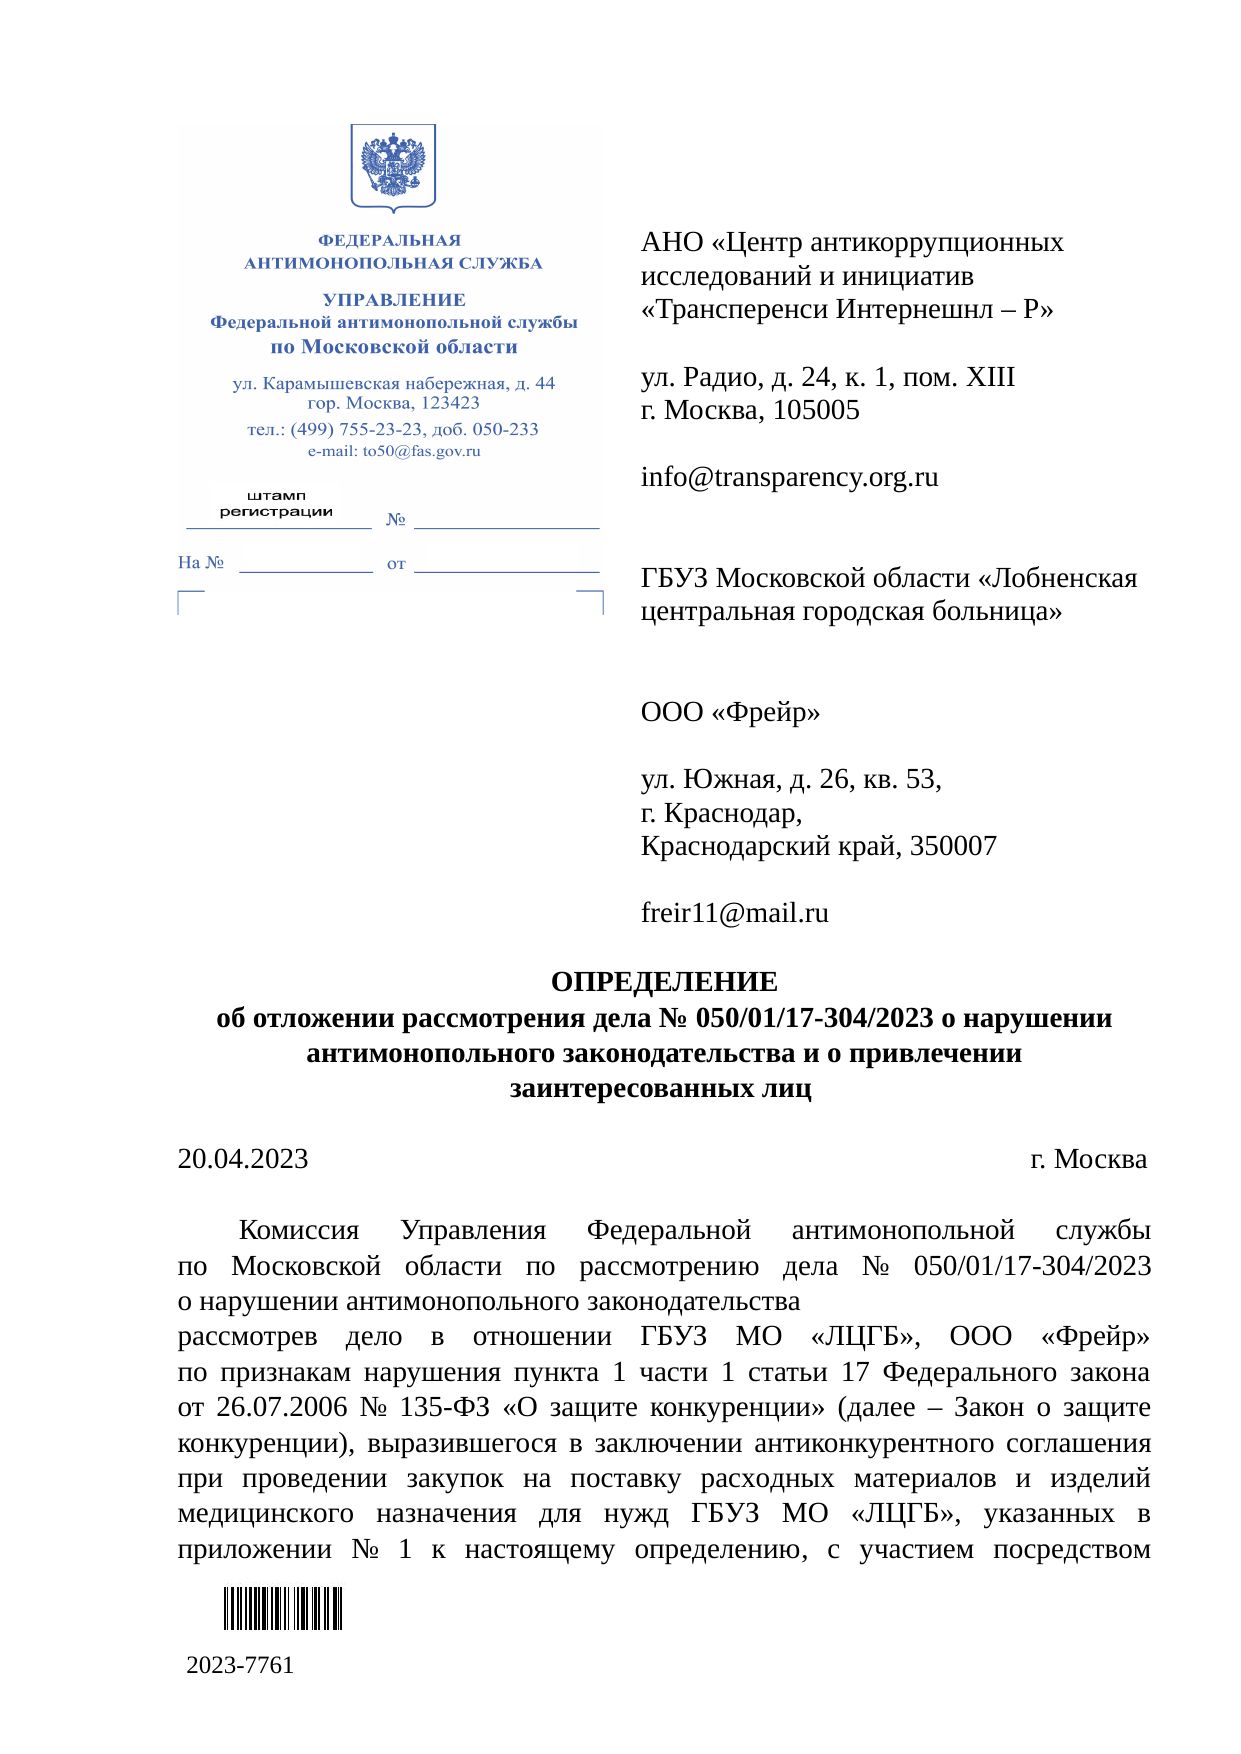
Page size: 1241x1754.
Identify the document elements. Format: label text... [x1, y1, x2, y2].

text рассмотрев дело в отношении ГБУЗ МО «ЛЦГБ», ООО «Фрейр» по признакам нарушения пункта 1 части 1 статьи 17 Федерального закона от 26.07.2006 № 135-ФЗ «О защите конкуренции» (далее – Закон о защите конкуренции), выразившегося в заключении антиконкурентного соглашения при проведении закупок на поставку расходных материалов и изделий медицинского назначения для нужд ГБУЗ МО «ЛЦГБ», указанных в приложении № 1 к настоящему определению, с участием посредством [177, 1317, 1152, 1565]
table_header АНО «Центр антикоррупционных исследований и инициатив «Трансперенси Интернешнл ‒ Р» ул. Радио, д. 24, к. 1, пом. XIII г. Москва, 105005 info@transparency.org.ru ГБУЗ Московской области «Лобненская центральная городская больница» ООО «Фрейр» ул. Южная, д. 26, кв. 53, г. Краснодар, Краснодарский край, 350007 freir11@mail.ru [635, 118, 1152, 934]
picture [177, 124, 604, 615]
text Комиссия Управления Федеральной антимонопольной службы по Московской области по рассмотрению дела № 050/01/17-304/2023 о нарушении антимонопольного законодательства [177, 1211, 1152, 1317]
text 20.04.2023 г. Москва [177, 1140, 1152, 1176]
text об отложении рассмотрения дела № 050/01/17-304/2023 о нарушении антимонопольного законодательства и о привлечении заинтересованных лиц [177, 999, 1152, 1140]
picture [177, 1582, 390, 1630]
text ОПРЕДЕЛЕНИЕ [177, 963, 1152, 999]
